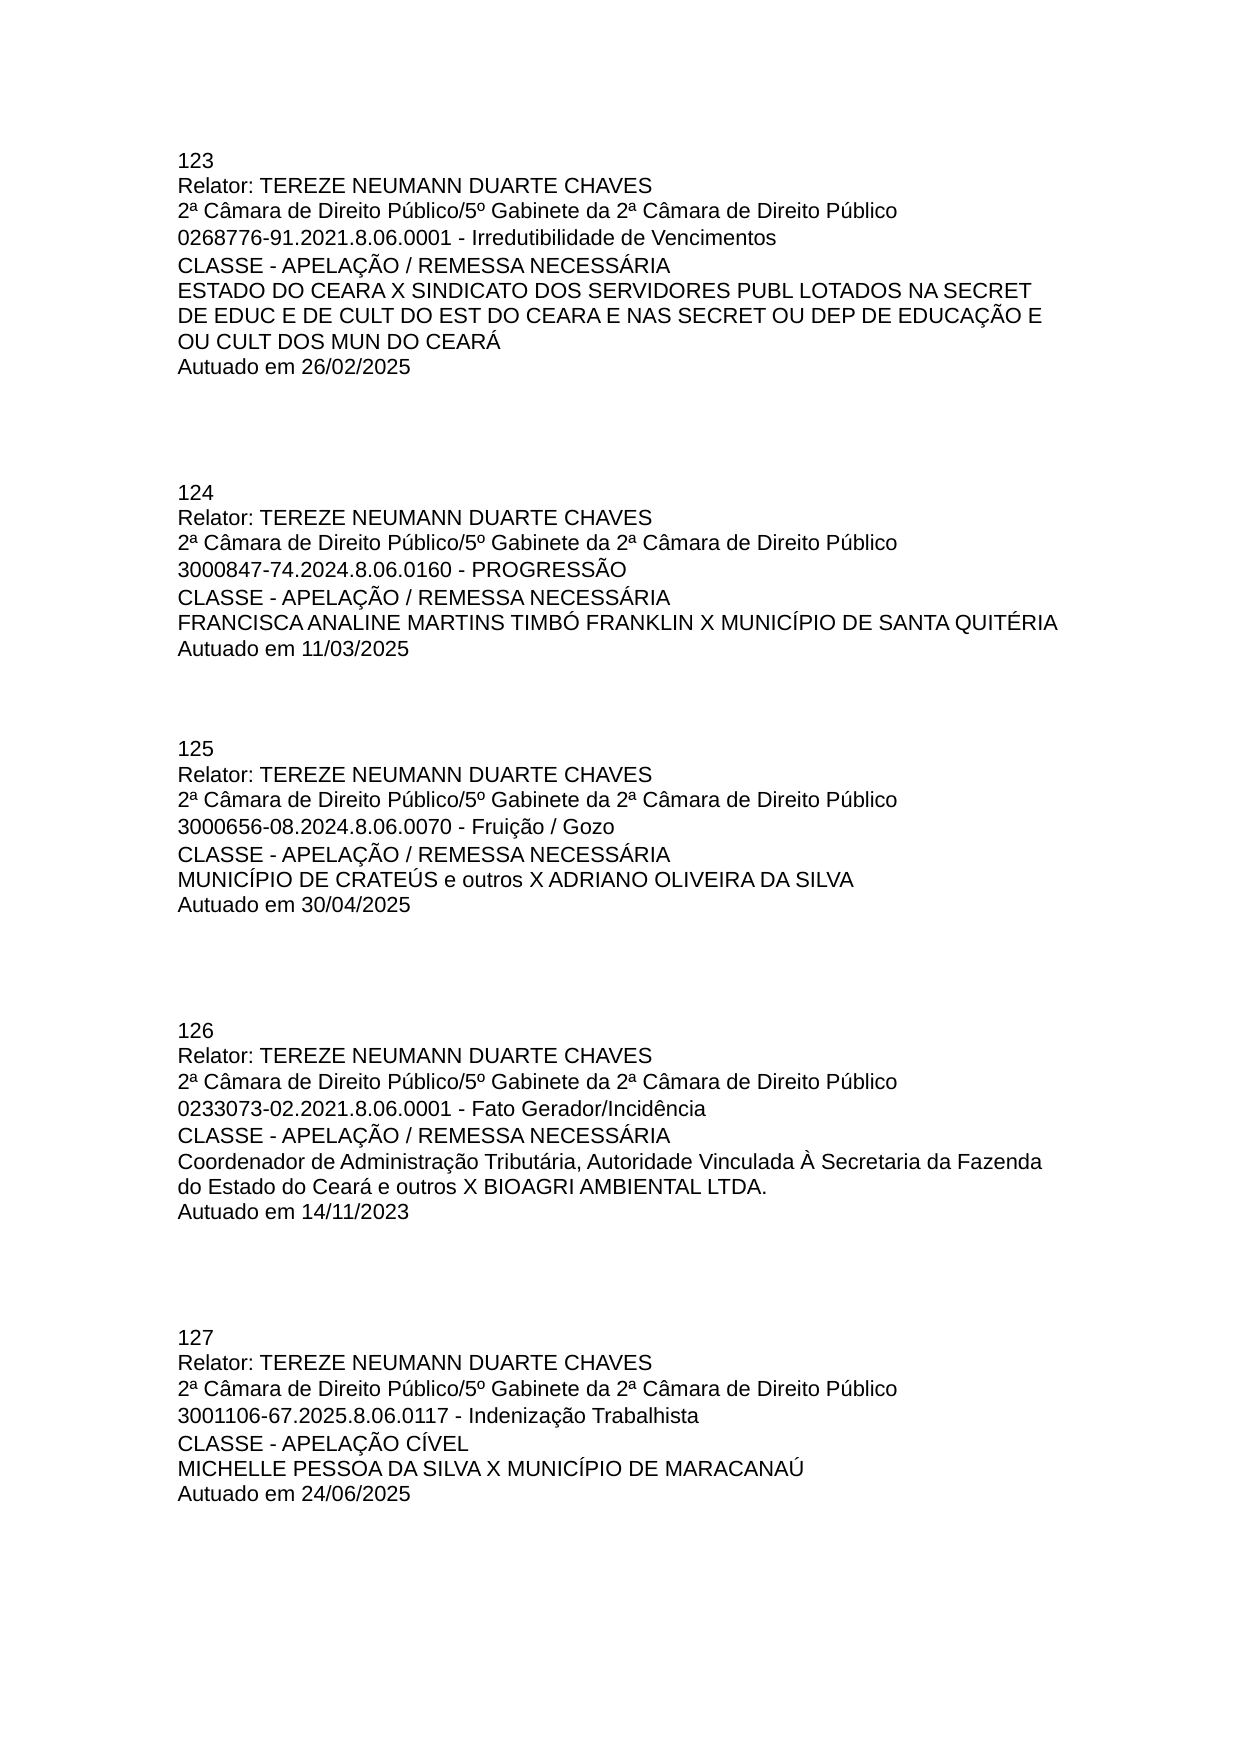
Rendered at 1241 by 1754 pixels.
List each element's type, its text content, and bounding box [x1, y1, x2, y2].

text Autuado em 26/02/2025 [177, 354, 1063, 379]
subtitle 0268776-91.2021.8.06.0001 - Irredutibilidade de Vencimentos [177, 225, 1063, 250]
text Autuado em 11/03/2025 [177, 636, 1063, 661]
text 126 [177, 1018, 1063, 1043]
text 2ª Câmara de Direito Público/5º Gabinete da 2ª Câmara de Direito Público [177, 1376, 1063, 1401]
text Autuado em 30/04/2025 [177, 892, 1063, 917]
text 2ª Câmara de Direito Público/5º Gabinete da 2ª Câmara de Direito Público [177, 198, 1063, 223]
text 2ª Câmara de Direito Público/5º Gabinete da 2ª Câmara de Direito Público [177, 787, 1063, 812]
text 125 [177, 736, 1063, 762]
text Relator: TEREZE NEUMANN DUARTE CHAVES [177, 762, 1063, 787]
text Relator: TEREZE NEUMANN DUARTE CHAVES [177, 173, 1063, 198]
text 2ª Câmara de Direito Público/5º Gabinete da 2ª Câmara de Direito Público [177, 530, 1063, 555]
text CLASSE - APELAÇÃO / REMESSA NECESSÁRIA FRANCISCA ANALINE MARTINS TIMBÓ FRANKLIN X MUNICÍPIO DE SANTA QUITÉRIA [177, 585, 1063, 636]
text Autuado em 24/06/2025 [177, 1481, 1063, 1506]
text Relator: TEREZE NEUMANN DUARTE CHAVES [177, 505, 1063, 530]
subtitle 3000656-08.2024.8.06.0070 - Fruição / Gozo [177, 814, 1063, 839]
text CLASSE - APELAÇÃO CÍVEL MICHELLE PESSOA DA SILVA X MUNICÍPIO DE MARACANAÚ [177, 1430, 1063, 1481]
text Relator: TEREZE NEUMANN DUARTE CHAVES [177, 1043, 1063, 1068]
text CLASSE - APELAÇÃO / REMESSA NECESSÁRIA MUNICÍPIO DE CRATEÚS e outros X ADRIANO OLIVEIRA DA SILVA [177, 842, 1063, 892]
text Relator: TEREZE NEUMANN DUARTE CHAVES [177, 1350, 1063, 1376]
text 124 [177, 480, 1063, 505]
subtitle 0233073-02.2021.8.06.0001 - Fato Gerador/Incidência [177, 1096, 1063, 1121]
subtitle 3000847-74.2024.8.06.0160 - PROGRESSÃO [177, 557, 1063, 583]
text CLASSE - APELAÇÃO / REMESSA NECESSÁRIA Coordenador de Administração Tributária, Autoridade Vinculada À Secretaria da Fazenda do Estado do Ceará e outros X BIOAGRI AMBIENTAL LTDA. [177, 1123, 1063, 1199]
text CLASSE - APELAÇÃO / REMESSA NECESSÁRIA ESTADO DO CEARA X SINDICATO DOS SERVIDORES PUBL LOTADOS NA SECRET DE EDUC E DE CULT DO EST DO CEARA E NAS SECRET OU DEP DE EDUCAÇÃO E OU CULT DOS MUN DO CEARÁ [177, 253, 1063, 354]
text 127 [177, 1325, 1063, 1350]
text Autuado em 14/11/2023 [177, 1199, 1063, 1224]
text 123 [177, 148, 1063, 173]
text 2ª Câmara de Direito Público/5º Gabinete da 2ª Câmara de Direito Público [177, 1068, 1063, 1094]
subtitle 3001106-67.2025.8.06.0117 - Indenização Trabalhista [177, 1403, 1063, 1428]
